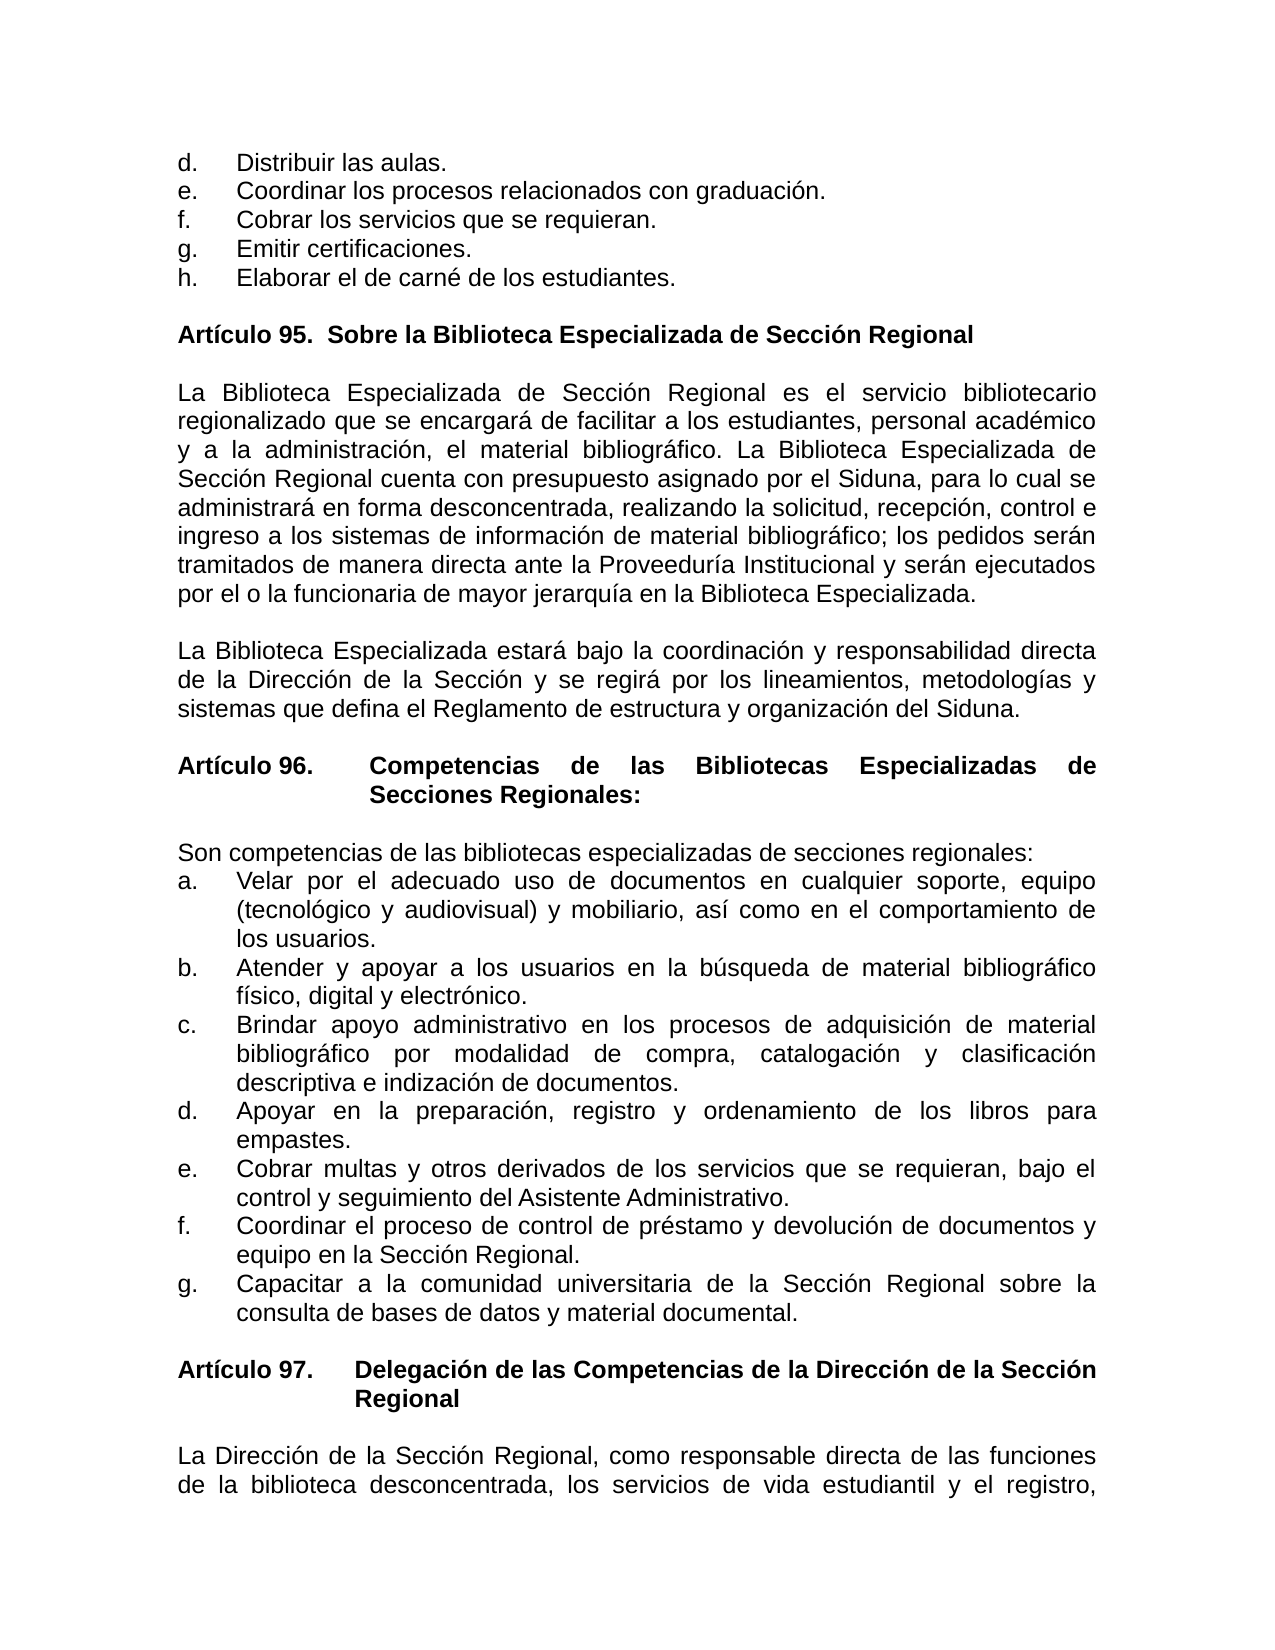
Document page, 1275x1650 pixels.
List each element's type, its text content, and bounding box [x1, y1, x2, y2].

list Coordinar el proceso de control de préstamo y devolución de documentos y equipo en la Sección Regional. [177, 1211, 1098, 1269]
list Coordinar los procesos relacionados con graduación. [177, 176, 1098, 205]
list Cobrar multas y otros derivados de los servicios que se requieran, bajo el control y seguimiento del Asistente Administrativo. [177, 1154, 1098, 1211]
text La Biblioteca Especializada de Sección Regional es el servicio bibliotecario regionalizado que se encargará de facilitar a los estudiantes, personal académico y a la administración, el material bibliográfico. La Biblioteca Especializada de Sección Regional cuenta con presupuesto asignado por el Siduna, para lo cual se administrará en forma desconcentrada, realizando la solicitud, recepción, control e ingreso a los sistemas de información de material bibliográfico; los pedidos serán tramitados de manera directa ante la Proveeduría Institucional y serán ejecutados por el o la funcionaria de mayor jerarquía en la Biblioteca Especializada. [177, 378, 1098, 608]
list Distribuir las aulas. [177, 148, 1098, 176]
text Son competencias de las bibliotecas especializadas de secciones regionales: [177, 838, 1098, 866]
text Artículo 96. Competencias de las Bibliotecas Especializadas de Secciones Regionales: [177, 751, 1098, 809]
list Capacitar a la comunidad universitaria de la Sección Regional sobre la consulta de bases de datos y material documental. [177, 1269, 1098, 1326]
list Cobrar los servicios que se requieran. [177, 205, 1098, 234]
text Artículo 97. Delegación de las Competencias de la Dirección de la Sección Regional [177, 1355, 1098, 1413]
list Atender y apoyar a los usuarios en la búsqueda de material bibliográfico físico, digital y electrónico. [177, 953, 1098, 1010]
list Apoyar en la preparación, registro y ordenamiento de los libros para empastes. [177, 1096, 1098, 1154]
text La Dirección de la Sección Regional, como responsable directa de las funciones de la biblioteca desconcentrada, los servicios de vida estudiantil y el registro, [177, 1441, 1098, 1499]
list Emitir certificaciones. [177, 234, 1098, 263]
list Brindar apoyo administrativo en los procesos de adquisición de material bibliográfico por modalidad de compra, catalogación y clasificación descriptiva e indización de documentos. [177, 1010, 1098, 1096]
list Elaborar el de carné de los estudiantes. [177, 263, 1098, 291]
text Artículo 95. Sobre la Biblioteca Especializada de Sección Regional [177, 320, 1098, 349]
text La Biblioteca Especializada estará bajo la coordinación y responsabilidad directa de la Dirección de la Sección y se regirá por los lineamientos, metodologías y sistemas que defina el Reglamento de estructura y organización del Siduna. [177, 636, 1098, 723]
list Velar por el adecuado uso de documentos en cualquier soporte, equipo (tecnológico y audiovisual) y mobiliario, así como en el comportamiento de los usuarios. [177, 866, 1098, 953]
